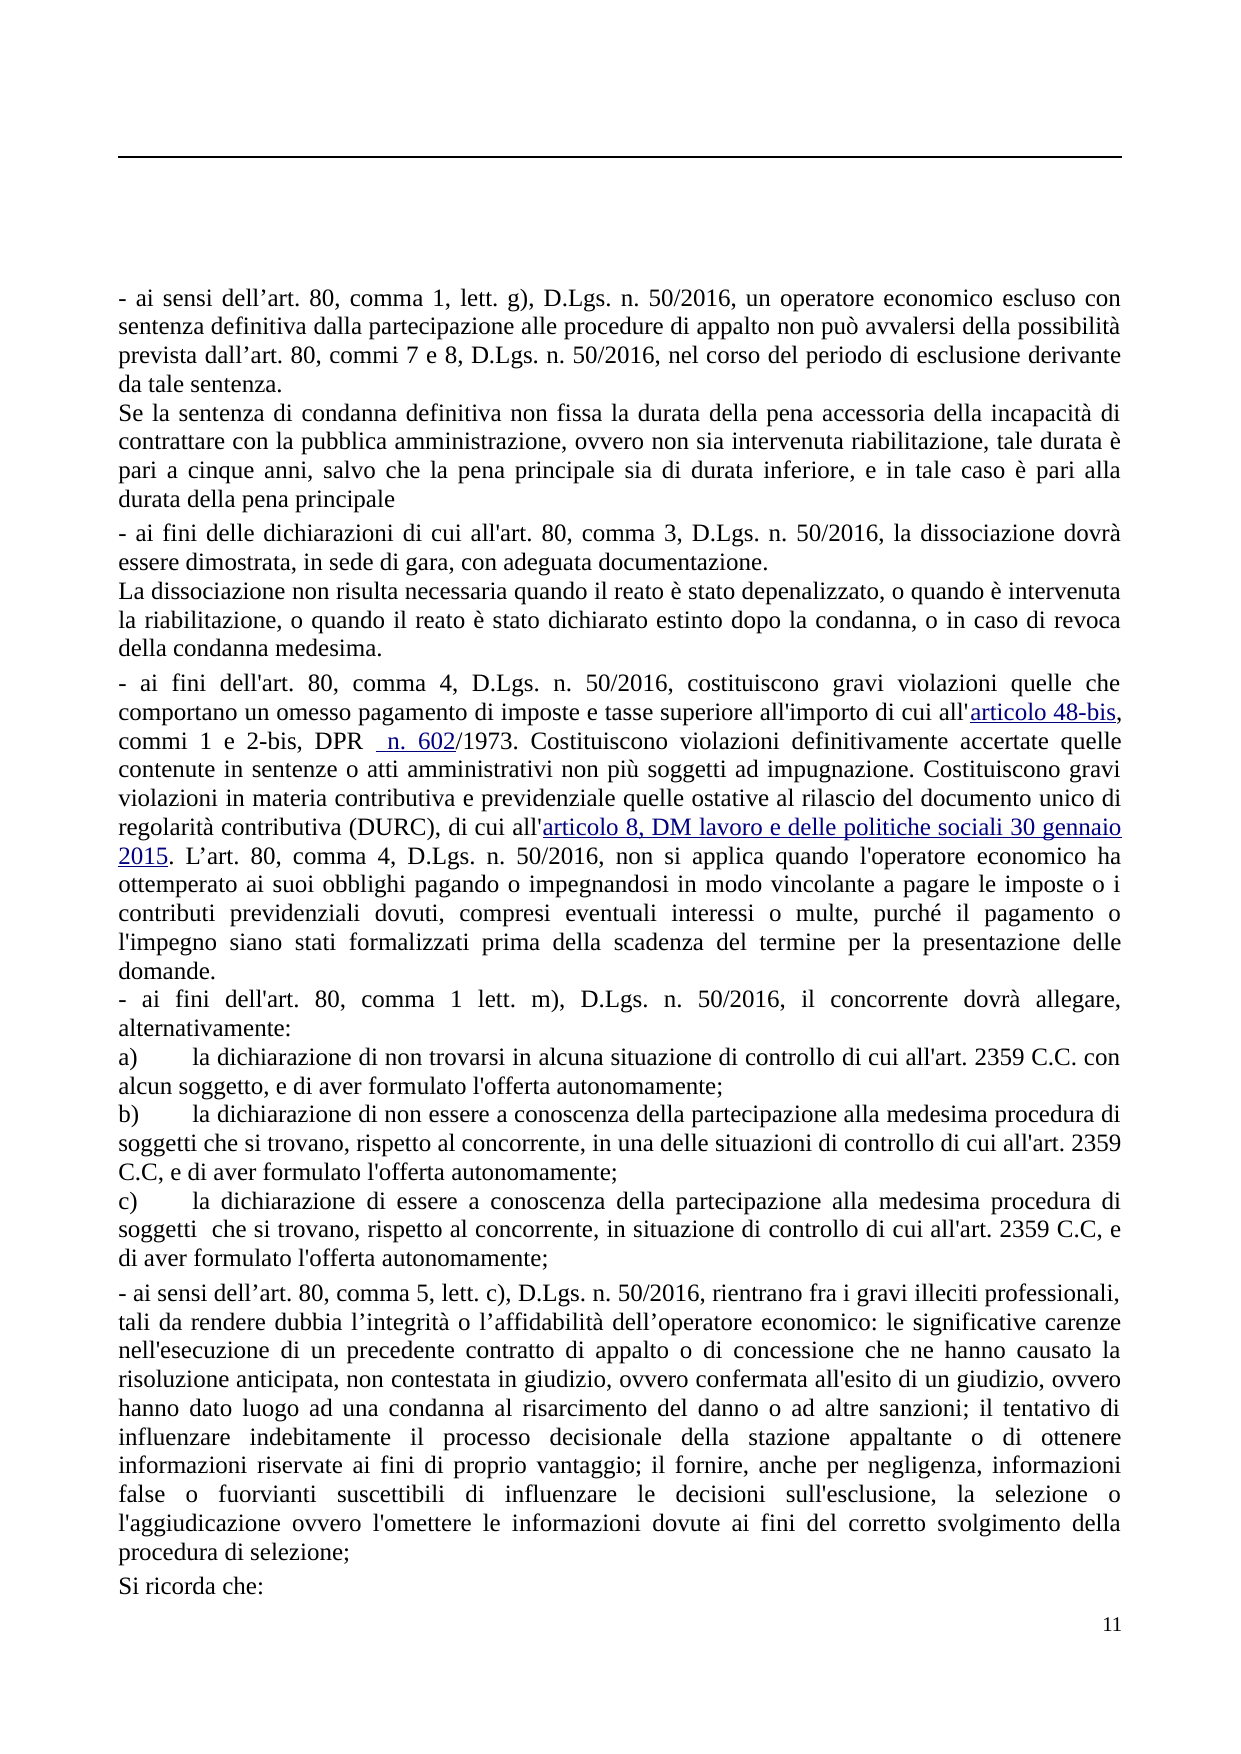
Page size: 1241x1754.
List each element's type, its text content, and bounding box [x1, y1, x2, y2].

text - ai fini dell'art. 80, comma 4, D.Lgs. n. 50/2016, costituiscono gravi violazioni quelle che comportano un omesso pagamento di imposte e tasse superiore all'importo di cui all'articolo 48-bis, commi 1 e 2-bis, DPR n. 602/1973. Costituiscono violazioni definitivamente accertate quelle contenute in sentenze o atti amministrativi non più soggetti ad impugnazione. Costituiscono gravi violazioni in materia contributiva e previdenziale quelle ostative al rilascio del documento unico di regolarità contributiva (DURC), di cui all'articolo 8, DM lavoro e delle politiche sociali 30 gennaio 2015. L’art. 80, comma 4, D.Lgs. n. 50/2016, non si applica quando l'operatore economico ha ottemperato ai suoi obblighi pagando o impegnandosi in modo vincolante a pagare le imposte o i contributi previdenziali dovuti, compresi eventuali interessi o multe, purché il pagamento o l'impegno siano stati formalizzati prima della scadenza del termine per la presentazione delle domande. [118, 668, 1122, 984]
text b) la dichiarazione di non essere a conoscenza della partecipazione alla medesima procedura di soggetti che si trovano, rispetto al concorrente, in una delle situazioni di controllo di cui all'art. 2359 C.C, e di aver formulato l'offerta autonomamente; [118, 1099, 1122, 1186]
text - ai sensi dell’art. 80, comma 1, lett. g), D.Lgs. n. 50/2016, un operatore economico escluso con sentenza definitiva dalla partecipazione alle procedure di appalto non può avvalersi della possibilità prevista dall’art. 80, commi 7 e 8, D.Lgs. n. 50/2016, nel corso del periodo di esclusione derivante da tale sentenza. [118, 283, 1122, 398]
text Se la sentenza di condanna definitiva non fissa la durata della pena accessoria della incapacità di contrattare con la pubblica amministrazione, ovvero non sia intervenuta riabilitazione, tale durata è pari a cinque anni, salvo che la pena principale sia di durata inferiore, e in tale caso è pari alla durata della pena principale [118, 398, 1122, 513]
text Si ricorda che: [118, 1571, 1122, 1600]
text La dissociazione non risulta necessaria quando il reato è stato depenalizzato, o quando è intervenuta la riabilitazione, o quando il reato è stato dichiarato estinto dopo la condanna, o in caso di revoca della condanna medesima. [118, 576, 1122, 662]
text - ai fini dell'art. 80, comma 1 lett. m), D.Lgs. n. 50/2016, il concorrente dovrà allegare, alternativamente: [118, 984, 1122, 1042]
text c) la dichiarazione di essere a conoscenza della partecipazione alla medesima procedura di soggetti che si trovano, rispetto al concorrente, in situazione di controllo di cui all'art. 2359 C.C, e di aver formulato l'offerta autonomamente; [118, 1186, 1122, 1272]
text a) la dichiarazione di non trovarsi in alcuna situazione di controllo di cui all'art. 2359 C.C. con alcun soggetto, e di aver formulato l'offerta autonomamente; [118, 1042, 1122, 1099]
text - ai fini delle dichiarazioni di cui all'art. 80, comma 3, D.Lgs. n. 50/2016, la dissociazione dovrà essere dimostrata, in sede di gara, con adeguata documentazione. [118, 518, 1122, 576]
text - ai sensi dell’art. 80, comma 5, lett. c), D.Lgs. n. 50/2016, rientrano fra i gravi illeciti professionali, tali da rendere dubbia l’integrità o l’affidabilità dell’operatore economico: le significative carenze nell'esecuzione di un precedente contratto di appalto o di concessione che ne hanno causato la risoluzione anticipata, non contestata in giudizio, ovvero confermata all'esito di un giudizio, ovvero hanno dato luogo ad una condanna al risarcimento del danno o ad altre sanzioni; il tentativo di influenzare indebitamente il processo decisionale della stazione appaltante o di ottenere informazioni riservate ai fini di proprio vantaggio; il fornire, anche per negligenza, informazioni false o fuorvianti suscettibili di influenzare le decisioni sull'esclusione, la selezione o l'aggiudicazione ovvero l'omettere le informazioni dovute ai fini del corretto svolgimento della procedura di selezione; [118, 1278, 1122, 1565]
